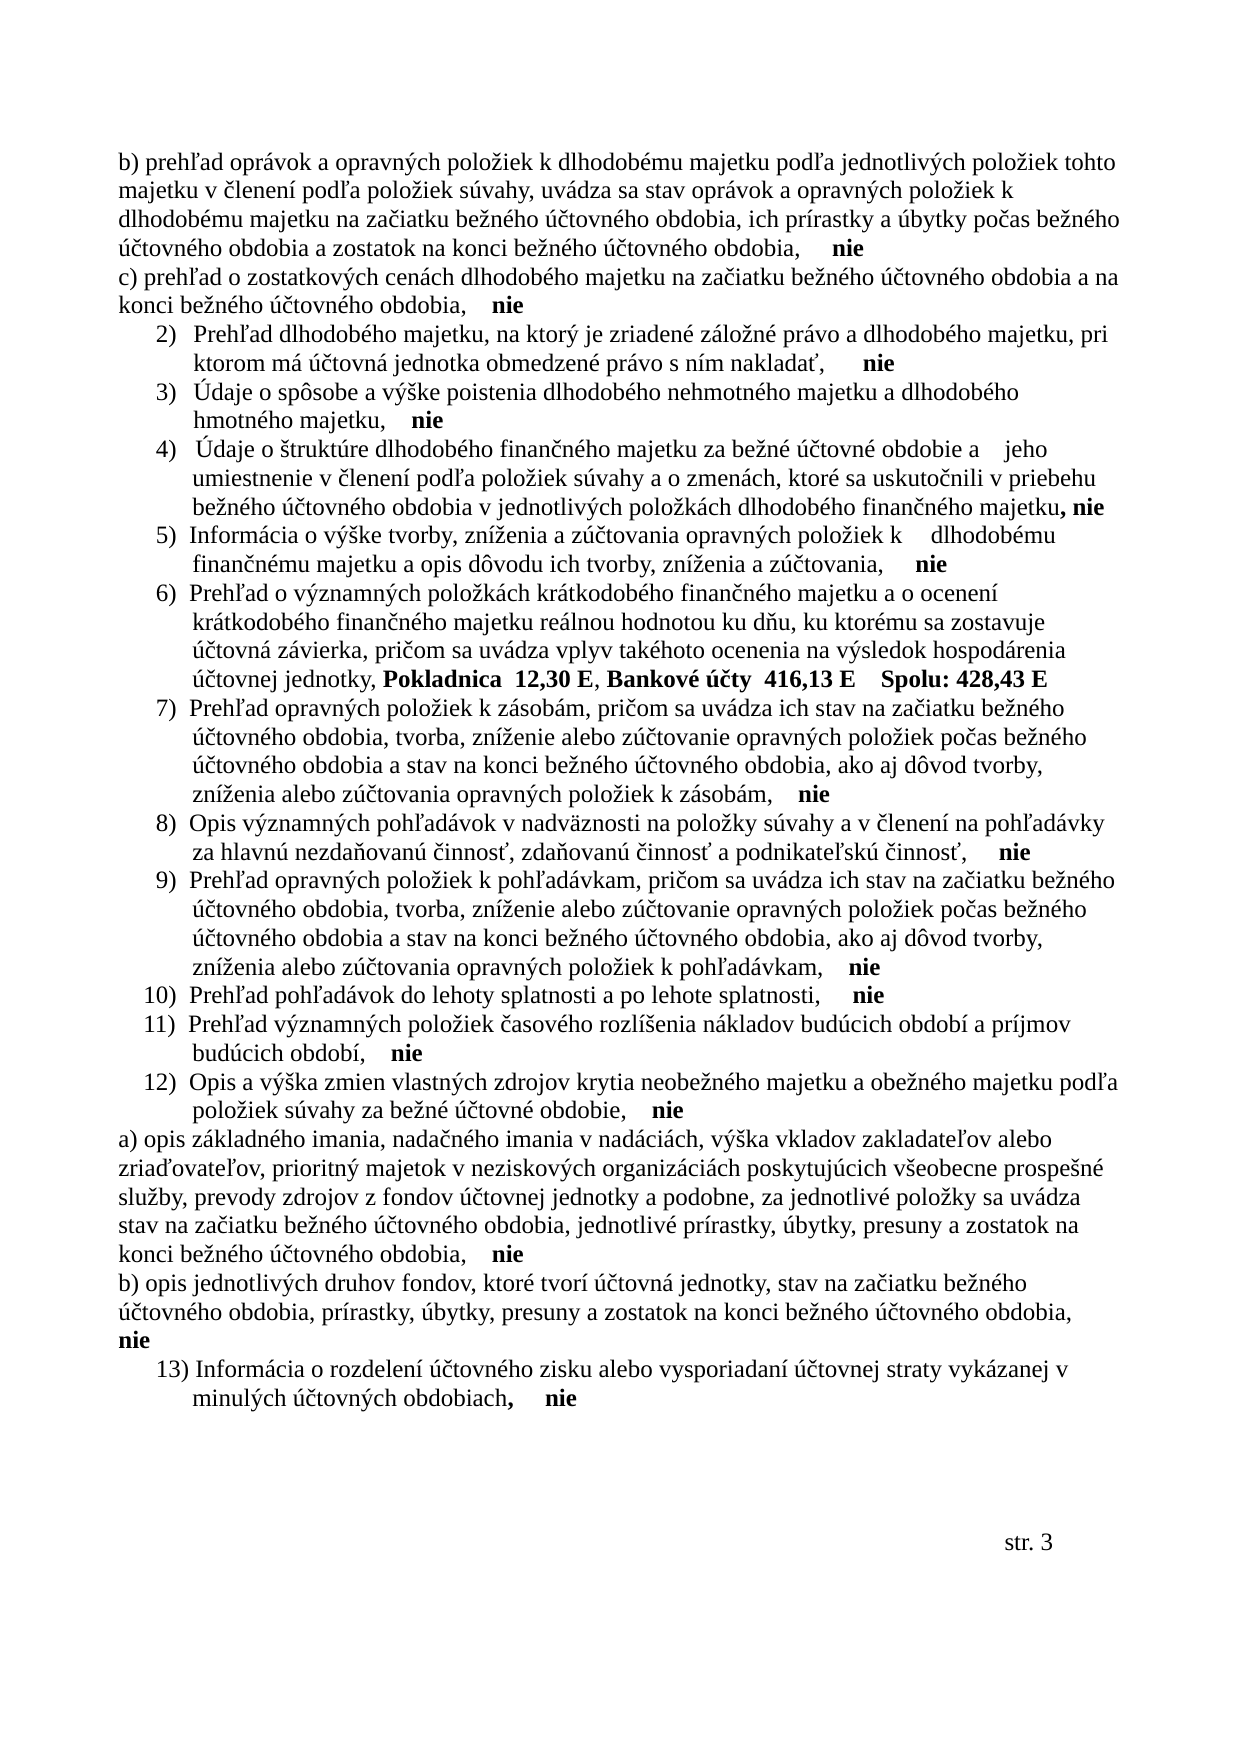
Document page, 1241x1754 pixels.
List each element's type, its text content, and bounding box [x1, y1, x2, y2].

text 6) Prehľad o významných položkách krátkodobého finančného majetku a o ocenení krátkodobého finančného majetku reálnou hodnotou ku dňu, ku ktorému sa zostavuje účtovná závierka, pričom sa uvádza vplyv takéhoto ocenenia na výsledok hospodárenia účtovnej jednotky, Pokladnica 12,30 E, Bankové účty 416,13 E Spolu: 428,43 E [118, 578, 1122, 693]
text 9) Prehľad opravných položiek k pohľadávkam, pričom sa uvádza ich stav na začiatku bežného účtovného obdobia, tvorba, zníženie alebo zúčtovanie opravných položiek počas bežného účtovného obdobia a stav na konci bežného účtovného obdobia, ako aj dôvod tvorby, zníženia alebo zúčtovania opravných položiek k pohľadávkam, nie [118, 866, 1122, 981]
list Prehľad dlhodobého majetku, na ktorý je zriadené záložné právo a dlhodobého majetku, pri ktorom má účtovná jednotka obmedzené právo s ním nakladať, nie [156, 319, 1122, 377]
text b) opis jednotlivých druhov fondov, ktoré tvorí účtovná jednotky, stav na začiatku bežného účtovného obdobia, prírastky, úbytky, presuny a zostatok na konci bežného účtovného obdobia, nie [118, 1268, 1122, 1354]
text 7) Prehľad opravných položiek k zásobám, pričom sa uvádza ich stav na začiatku bežného účtovného obdobia, tvorba, zníženie alebo zúčtovanie opravných položiek počas bežného účtovného obdobia a stav na konci bežného účtovného obdobia, ako aj dôvod tvorby, zníženia alebo zúčtovania opravných položiek k zásobám, nie [118, 693, 1122, 808]
text 13) Informácia o rozdelení účtovného zisku alebo vysporiadaní účtovnej straty vykázanej v minulých účtovných obdobiach, nie [118, 1354, 1122, 1412]
list Údaje o spôsobe a výške poistenia dlhodobého nehmotného majetku a dlhodobého [156, 377, 1122, 406]
text 10) Prehľad pohľadávok do lehoty splatnosti a po lehote splatnosti, nie [118, 981, 1122, 1009]
text 4) Údaje o štruktúre dlhodobého finančného majetku za bežné účtovné obdobie a jeho umiestnenie v členení podľa položiek súvahy a o zmenách, ktoré sa uskutočnili v priebehu bežného účtovného obdobia v jednotlivých položkách dlhodobého finančného majetku, nie [118, 434, 1122, 521]
text hmotného majetku, nie [118, 406, 1122, 434]
text b) prehľad oprávok a opravných položiek k dlhodobému majetku podľa jednotlivých položiek tohto majetku v členení podľa položiek súvahy, uvádza sa stav oprávok a opravných položiek k dlhodobému majetku na začiatku bežného účtovného obdobia, ich prírastky a úbytky počas bežného účtovného obdobia a zostatok na konci bežného účtovného obdobia, nie [118, 147, 1122, 262]
text 5) Informácia o výške tvorby, zníženia a zúčtovania opravných položiek k dlhodobému finančnému majetku a opis dôvodu ich tvorby, zníženia a zúčtovania, nie [118, 521, 1122, 578]
text c) prehľad o zostatkových cenách dlhodobého majetku na začiatku bežného účtovného obdobia a na konci bežného účtovného obdobia, nie [118, 262, 1122, 319]
text 12) Opis a výška zmien vlastných zdrojov krytia neobežného majetku a obežného majetku podľa položiek súvahy za bežné účtovné obdobie, nie [118, 1067, 1122, 1124]
text str. 3 [118, 1527, 1122, 1556]
text a) opis základného imania, nadačného imania v nadáciách, výška vkladov zakladateľov alebo zriaďovateľov, prioritný majetok v neziskových organizáciách poskytujúcich všeobecne prospešné služby, prevody zdrojov z fondov účtovnej jednotky a podobne, za jednotlivé položky sa uvádza stav na začiatku bežného účtovného obdobia, jednotlivé prírastky, úbytky, presuny a zostatok na konci bežného účtovného obdobia, nie [118, 1124, 1122, 1268]
text 11) Prehľad významných položiek časového rozlíšenia nákladov budúcich období a príjmov budúcich období, nie [118, 1009, 1122, 1067]
text 8) Opis významných pohľadávok v nadväznosti na položky súvahy a v členení na pohľadávky za hlavnú nezdaňovanú činnosť, zdaňovanú činnosť a podnikateľskú činnosť, nie [118, 808, 1122, 866]
